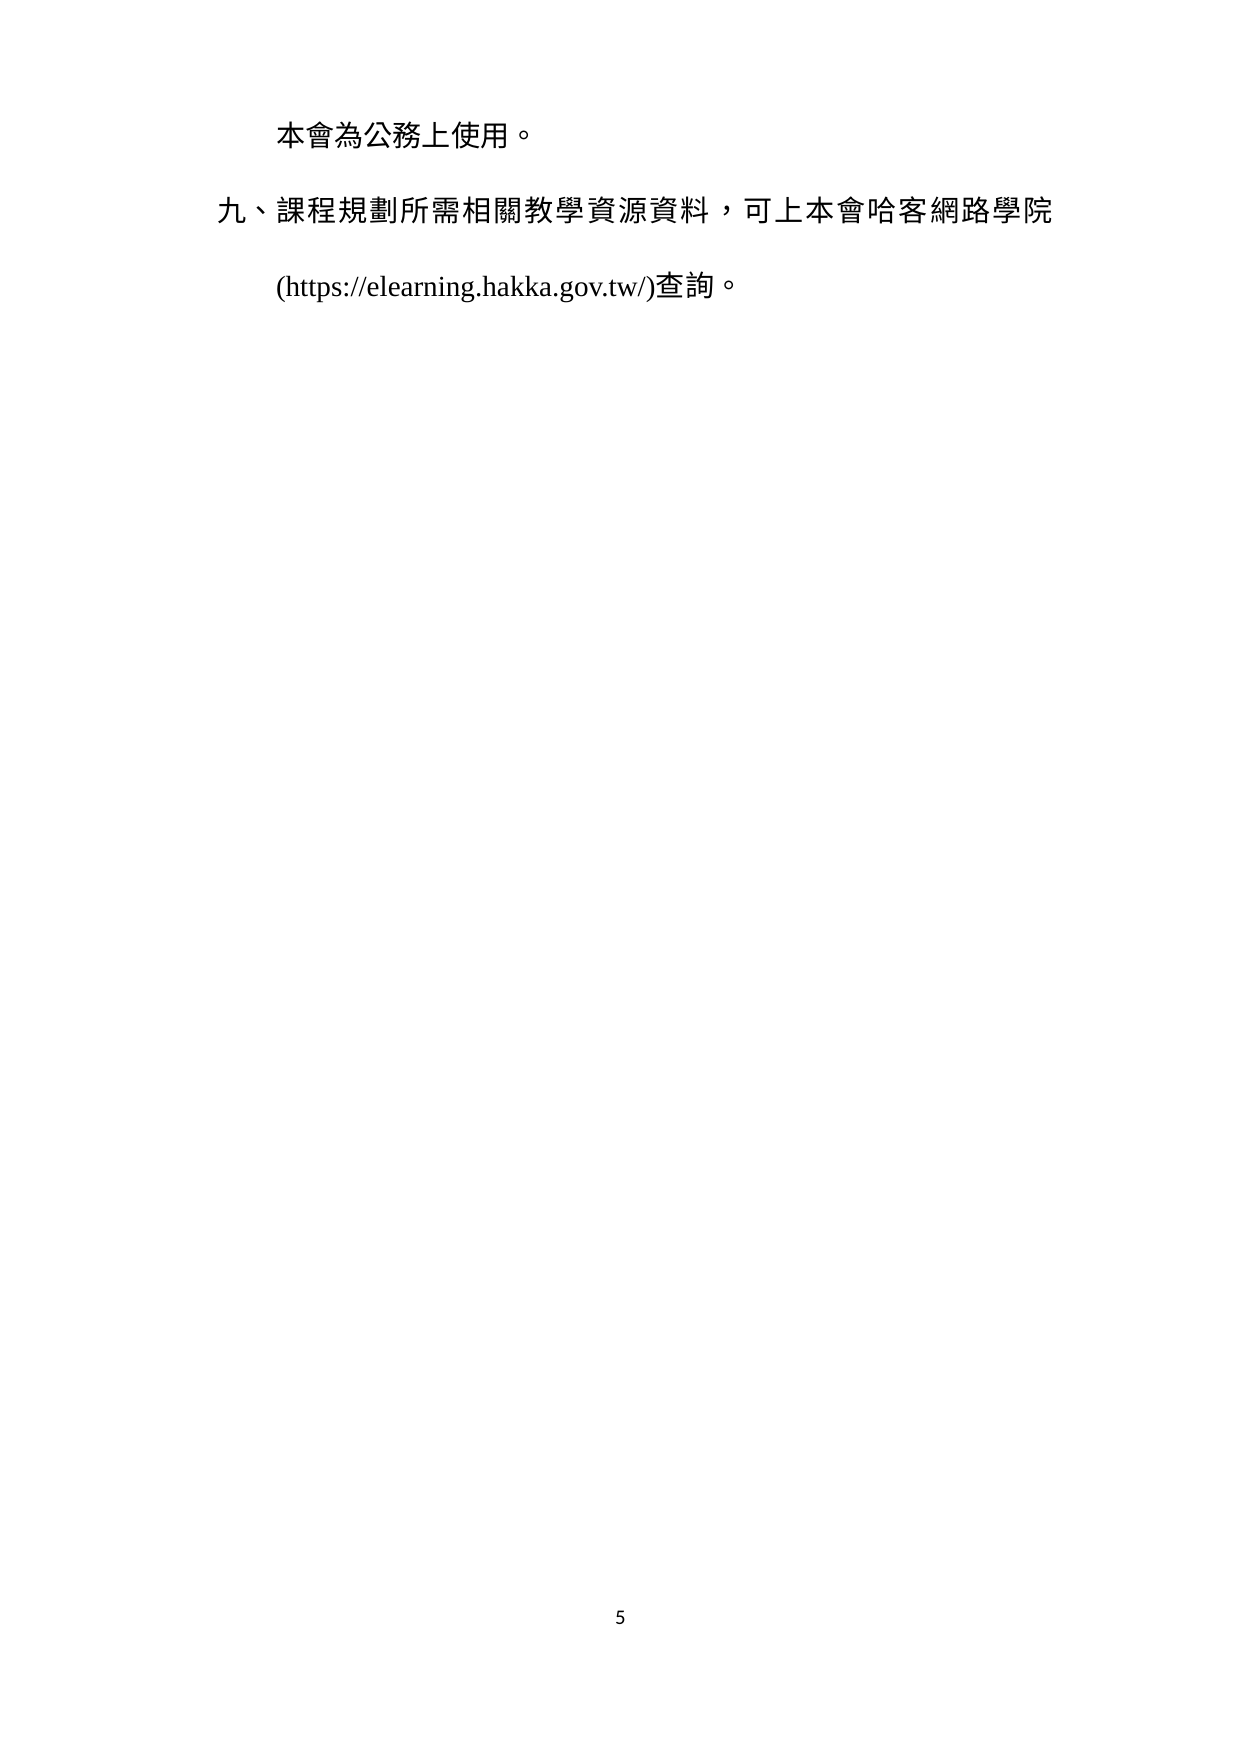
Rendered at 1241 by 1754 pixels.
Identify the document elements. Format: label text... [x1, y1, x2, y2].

list 本會為公務上使用。 [217, 96, 1053, 171]
list 課程規劃所需相關教學資源資料，可上本會哈客網路學院(https://elearning.hakka.gov.tw/)查詢。 [217, 171, 1053, 321]
